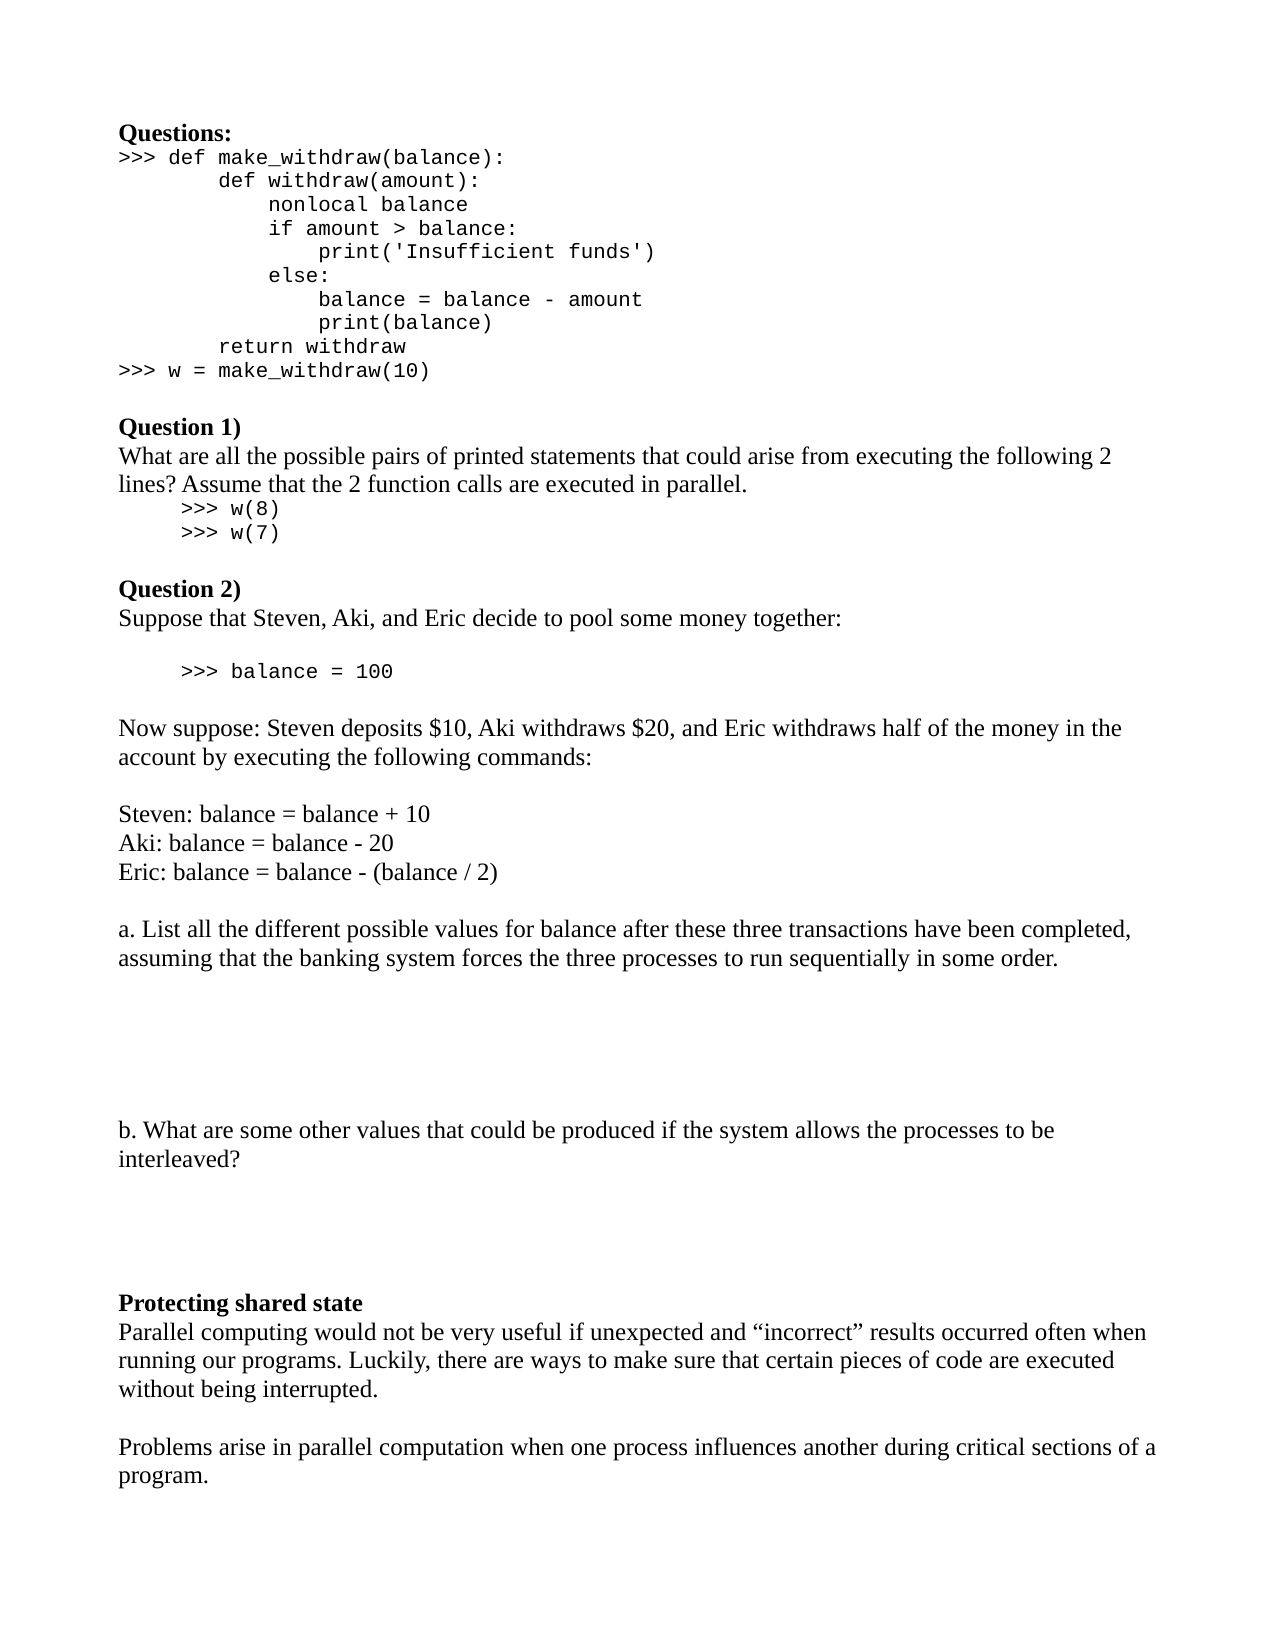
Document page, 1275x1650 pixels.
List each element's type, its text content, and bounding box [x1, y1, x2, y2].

text assuming that the banking system forces the three processes to run sequentially in some order. [118, 943, 1157, 972]
text b. What are some other values that could be produced if the system allows the processes to be interleaved? [118, 1116, 1157, 1173]
text >>> def make_withdraw(balance): [118, 147, 1157, 171]
text else: [118, 265, 1157, 289]
text Suppose that Steven, Aki, and Eric decide to pool some money together: [118, 603, 1157, 632]
text Now suppose: Steven deposits $10, Aki withdraws $20, and Eric withdraws half of the money in the account by executing the following commands: [118, 713, 1157, 771]
text print('Insufficient funds') [118, 241, 1157, 265]
text >>> w(7) [118, 522, 1157, 546]
text Problems arise in parallel computation when one process influences another during critical sections of a [118, 1432, 1157, 1461]
text a. List all the different possible values for balance after these three transactions have been completed, [118, 914, 1157, 943]
text nonlocal balance [118, 194, 1157, 218]
text if amount > balance: [118, 218, 1157, 241]
text >>> w(8) [118, 498, 1157, 522]
text Question 1) [118, 412, 1157, 441]
text Steven: balance = balance + 10 [118, 799, 1157, 828]
text Protecting shared state [118, 1288, 1157, 1317]
text Aki: balance = balance - 20 [118, 828, 1157, 857]
text Question 2) [118, 574, 1157, 603]
text >>> balance = 100 [118, 661, 1157, 684]
text Parallel computing would not be very useful if unexpected and “incorrect” results occurred often when running our programs. Luckily, there are ways to make sure that certain pieces of code are executed without being interrupted. [118, 1317, 1157, 1403]
text def withdraw(amount): [118, 171, 1157, 194]
text >>> w = make_withdraw(10) [118, 360, 1157, 383]
text Eric: balance = balance - (balance / 2) [118, 857, 1157, 886]
text print(balance) [118, 312, 1157, 336]
text return withdraw [118, 336, 1157, 360]
text Questions: [118, 118, 1157, 147]
text program. [118, 1461, 1157, 1489]
text What are all the possible pairs of printed statements that could arise from executing the following 2 lines? Assume that the 2 function calls are executed in parallel. [118, 441, 1157, 498]
text balance = balance - amount [118, 289, 1157, 312]
